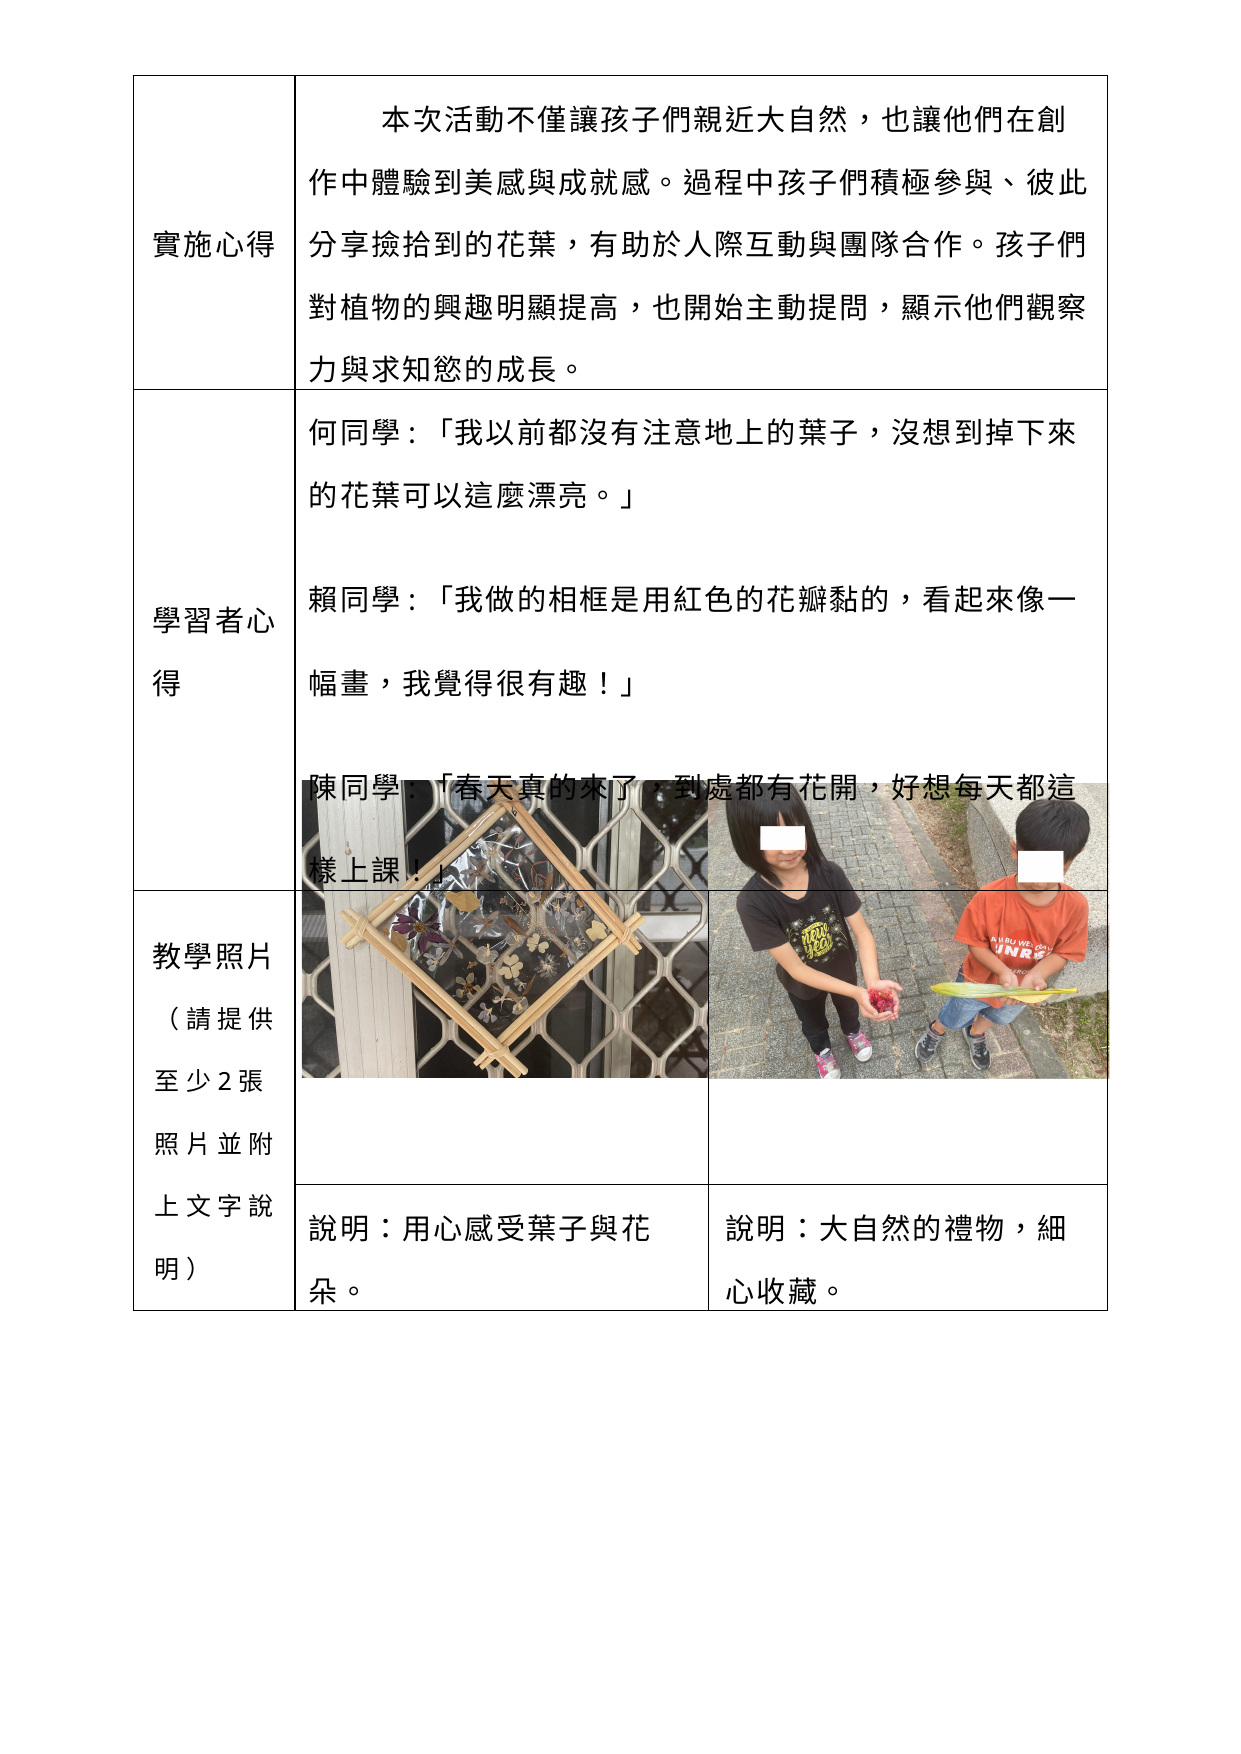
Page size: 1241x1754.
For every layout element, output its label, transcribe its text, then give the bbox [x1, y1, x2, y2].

table_cell 說明：大自然的禮物，細心收藏。 [709, 1185, 1107, 1310]
table_cell 本次活動不僅讓孩子們親近大自然，也讓他們在創作中體驗到美感與成就感。過程中孩子們積極參與、彼此分享撿拾到的花葉，有助於人際互動與團隊合作。孩子們對植物的興趣明顯提高，也開始主動提問，顯示他們觀察力與求知慾的成長。 [296, 76, 1107, 389]
table_cell 何同學:「我以前都沒有注意地上的葉子，沒想到掉下來的花葉可以這麼漂亮。」 賴同學:「我做的相框是用紅色的花瓣黏的，看起來像一幅畫，我覺得很有趣！」 陳同學:「春天真的來了，到處都有花開，好想每天都這樣上課！」 [296, 390, 1107, 890]
table_cell 學習者心得 [134, 390, 294, 890]
table_cell 教學照片 （請提供至少2張照片並附上文字說明） [134, 891, 294, 1310]
table_cell 實施心得 [134, 76, 294, 389]
table_cell [709, 1079, 1107, 1184]
table_cell [296, 891, 708, 1184]
table_cell 說明：用心感受葉子與花朵。 [296, 1185, 708, 1310]
